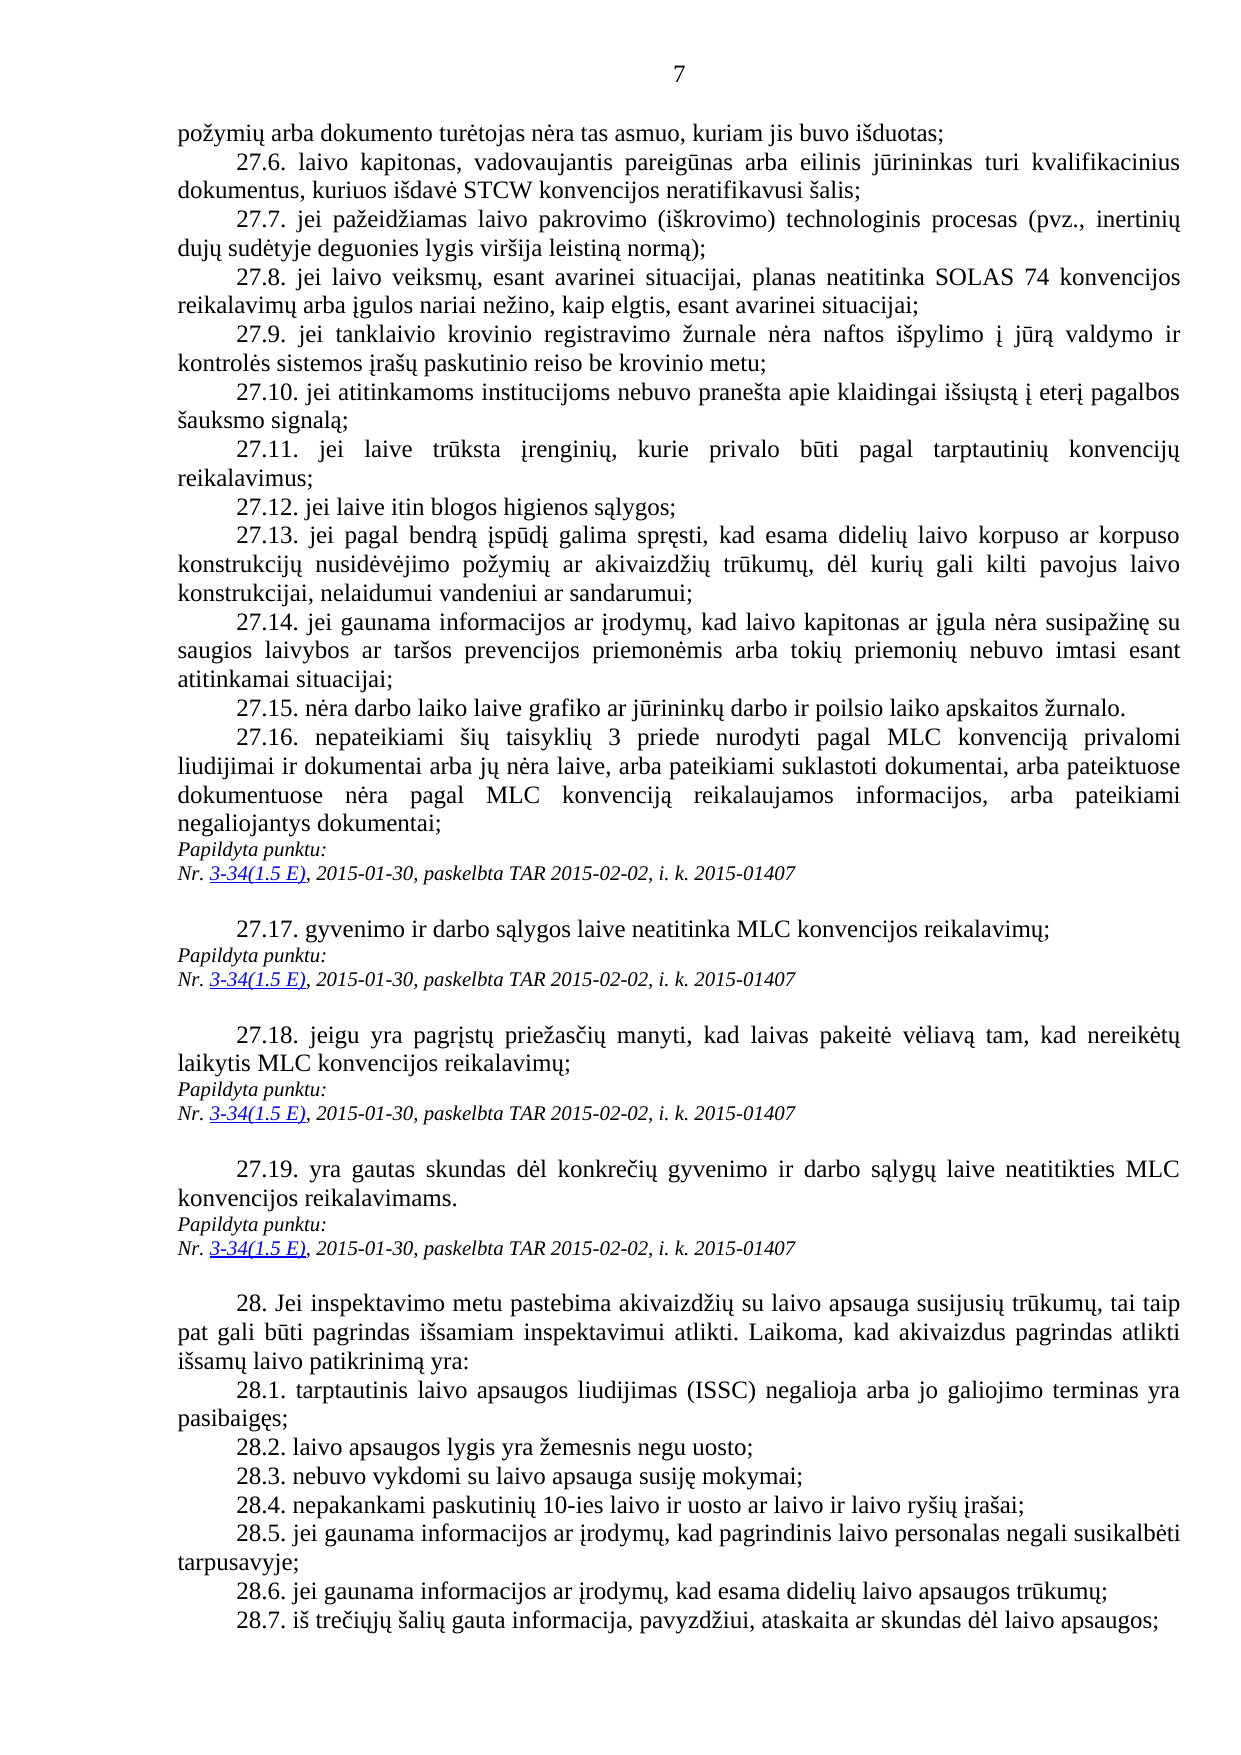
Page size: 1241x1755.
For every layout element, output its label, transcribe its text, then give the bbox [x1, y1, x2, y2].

text 28. Jei inspektavimo metu pastebima akivaizdžių su laivo apsauga susijusių trūkumų, tai taip pat gali būti pagrindas išsamiam inspektavimui atlikti. Laikoma, kad akivaizdus pagrindas atlikti išsamų laivo patikrinimą yra: [177, 1288, 1181, 1375]
text Nr. 3-34(1.5 E), 2015-01-30, paskelbta TAR 2015-02-02, i. k. 2015-01407 [177, 1101, 1181, 1125]
text 28.4. nepakankami paskutinių 10-ies laivo ir uosto ar laivo ir laivo ryšių įrašai; [177, 1490, 1181, 1518]
text 28.3. nebuvo vykdomi su laivo apsauga susiję mokymai; [177, 1461, 1181, 1490]
text 27.10. jei atitinkamoms institucijoms nebuvo pranešta apie klaidingai išsiųstą į eterį pagalbos šauksmo signalą; [177, 377, 1181, 434]
text Papildyta punktu: [177, 837, 1181, 861]
text 27.13. jei pagal bendrą įspūdį galima spręsti, kad esama didelių laivo korpuso ar korpuso konstrukcijų nusidėvėjimo požymių ar akivaizdžių trūkumų, dėl kurių gali kilti pavojus laivo konstrukcijai, nelaidumui vandeniui ar sandarumui; [177, 521, 1181, 607]
text 28.2. laivo apsaugos lygis yra žemesnis negu uosto; [177, 1432, 1181, 1461]
text 27.14. jei gaunama informacijos ar įrodymų, kad laivo kapitonas ar įgula nėra susipažinę su saugios laivybos ar taršos prevencijos priemonėmis arba tokių priemonių nebuvo imtasi esant atitinkamai situacijai; [177, 607, 1181, 693]
text Nr. 3-34(1.5 E), 2015-01-30, paskelbta TAR 2015-02-02, i. k. 2015-01407 [177, 1236, 1181, 1260]
text 27.8. jei laivo veiksmų, esant avarinei situacijai, planas neatitinka SOLAS 74 konvencijos reikalavimų arba įgulos nariai nežino, kaip elgtis, esant avarinei situacijai; [177, 262, 1181, 319]
text Papildyta punktu: [177, 1212, 1181, 1236]
text 28.6. jei gaunama informacijos ar įrodymų, kad esama didelių laivo apsaugos trūkumų; [177, 1576, 1181, 1605]
text 27.7. jei pažeidžiamas laivo pakrovimo (iškrovimo) technologinis procesas (pvz., inertinių dujų sudėtyje deguonies lygis viršija leistiną normą); [177, 204, 1181, 262]
text 27.19. yra gautas skundas dėl konkrečių gyvenimo ir darbo sąlygų laive neatitikties MLC konvencijos reikalavimams. [177, 1154, 1181, 1212]
text 27.15. nėra darbo laiko laive grafiko ar jūrininkų darbo ir poilsio laiko apskaitos žurnalo. [177, 693, 1181, 722]
text 27.11. jei laive trūksta įrenginių, kurie privalo būti pagal tarptautinių konvencijų reikalavimus; [177, 434, 1181, 492]
text 28.7. iš trečiųjų šalių gauta informacija, pavyzdžiui, ataskaita ar skundas dėl laivo apsaugos; [177, 1605, 1181, 1633]
text 27.16. nepateikiami šių taisyklių 3 priede nurodyti pagal MLC konvenciją privalomi liudijimai ir dokumentai arba jų nėra laive, arba pateikiami suklastoti dokumentai, arba pateiktuose dokumentuose nėra pagal MLC konvenciją reikalaujamos informacijos, arba pateikiami negaliojantys dokumentai; [177, 722, 1181, 837]
text Papildyta punktu: [177, 943, 1181, 967]
text 27.6. laivo kapitonas, vadovaujantis pareigūnas arba eilinis jūrininkas turi kvalifikacinius dokumentus, kuriuos išdavė STCW konvencijos neratifikavusi šalis; [177, 147, 1181, 204]
text 28.5. jei gaunama informacijos ar įrodymų, kad pagrindinis laivo personalas negali susikalbėti tarpusavyje; [177, 1518, 1181, 1576]
text Nr. 3-34(1.5 E), 2015-01-30, paskelbta TAR 2015-02-02, i. k. 2015-01407 [177, 967, 1181, 991]
text 28.1. tarptautinis laivo apsaugos liudijimas (ISSC) negalioja arba jo galiojimo terminas yra pasibaigęs; [177, 1375, 1181, 1432]
text 27.18. jeigu yra pagrįstų priežasčių manyti, kad laivas pakeitė vėliavą tam, kad nereikėtų laikytis MLC konvencijos reikalavimų; [177, 1020, 1181, 1077]
text Nr. 3-34(1.5 E), 2015-01-30, paskelbta TAR 2015-02-02, i. k. 2015-01407 [177, 861, 1181, 885]
text požymių arba dokumento turėtojas nėra tas asmuo, kuriam jis buvo išduotas; [177, 118, 1181, 147]
text 27.17. gyvenimo ir darbo sąlygos laive neatitinka MLC konvencijos reikalavimų; [177, 914, 1181, 943]
text Papildyta punktu: [177, 1077, 1181, 1101]
text 27.12. jei laive itin blogos higienos sąlygos; [177, 492, 1181, 521]
text 27.9. jei tanklaivio krovinio registravimo žurnale nėra naftos išpylimo į jūrą valdymo ir kontrolės sistemos įrašų paskutinio reiso be krovinio metu; [177, 319, 1181, 377]
